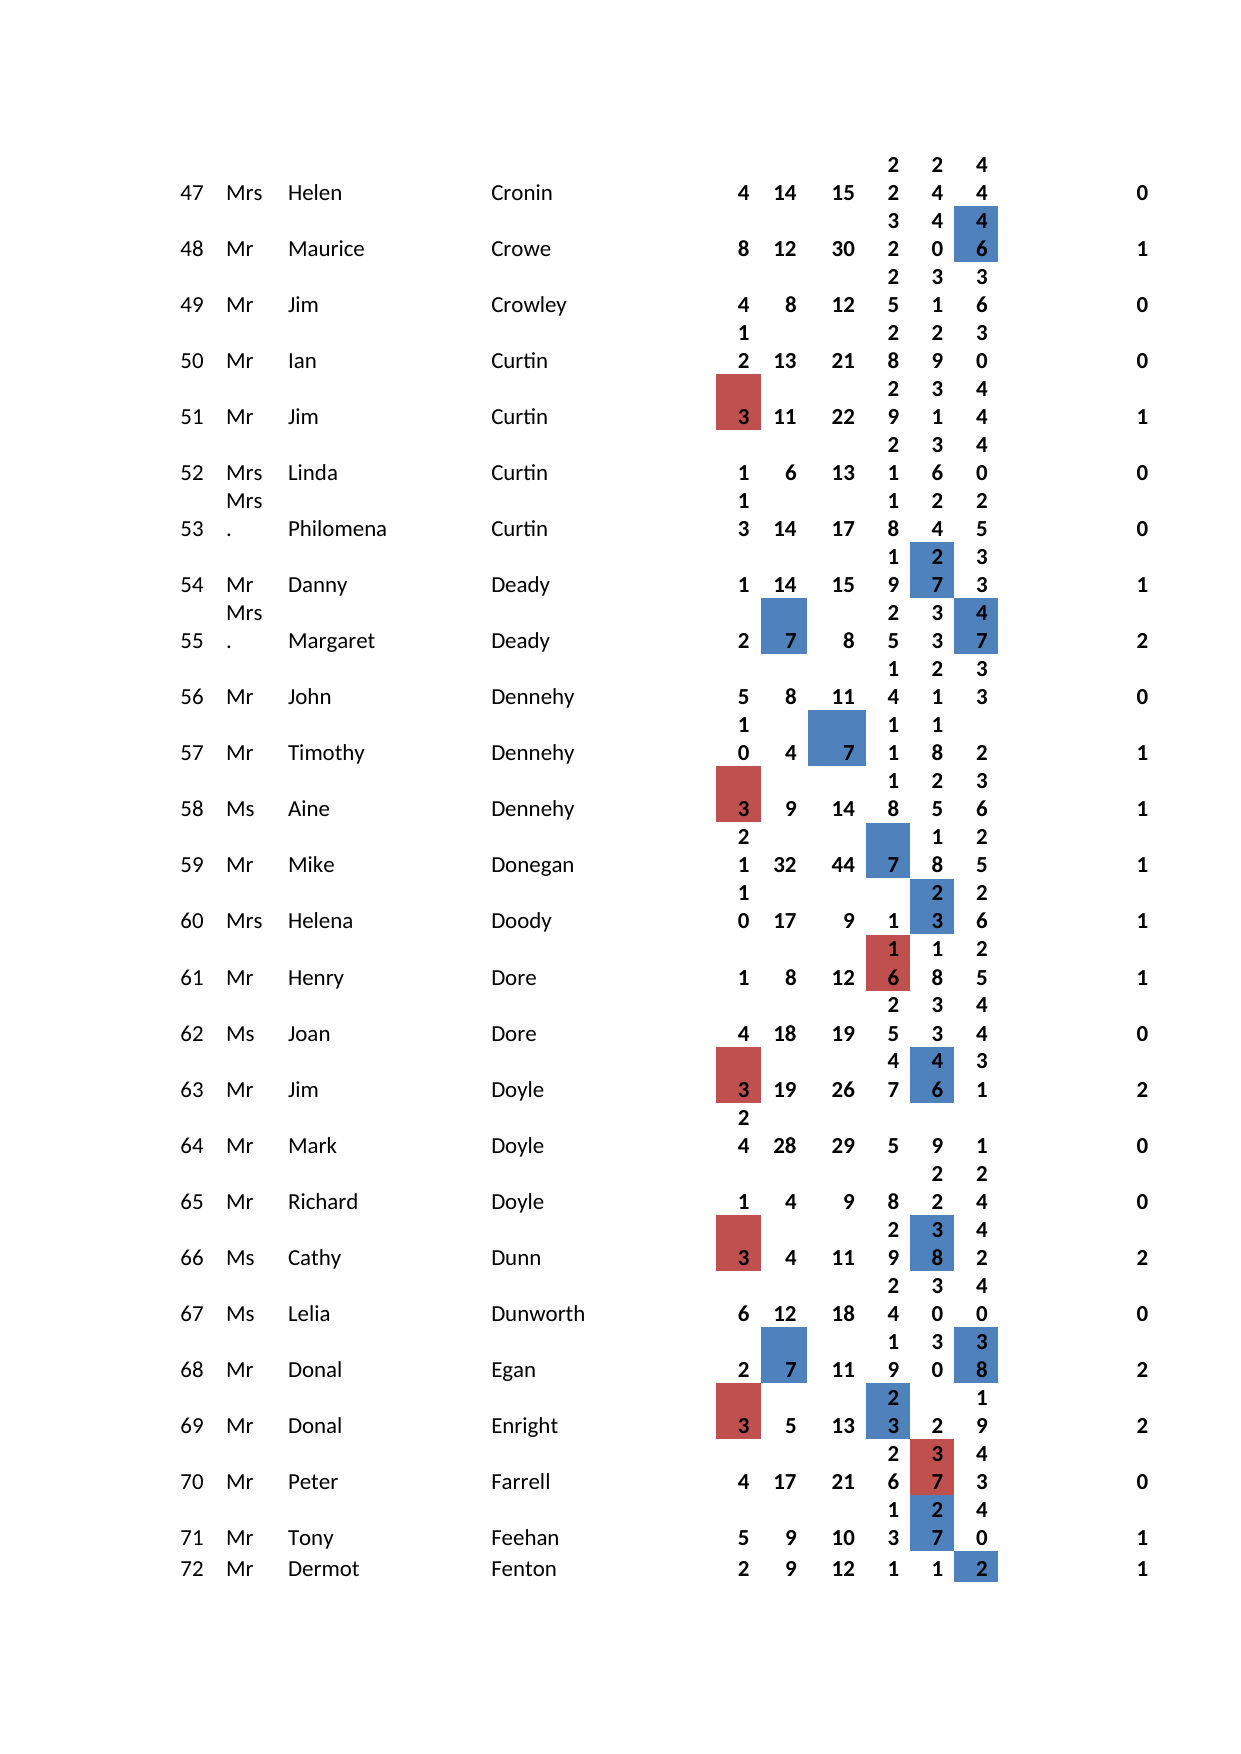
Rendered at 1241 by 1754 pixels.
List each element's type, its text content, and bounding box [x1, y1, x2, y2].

table_cell Dore [480, 935, 716, 991]
table_cell Ms [215, 766, 277, 822]
table_cell 0 [1086, 318, 1199, 374]
table_cell 32 [866, 206, 910, 262]
table_cell 36 [910, 430, 954, 486]
table_cell 31 [910, 262, 954, 318]
table_cell 23 [910, 879, 954, 934]
table_cell Mrs [215, 150, 277, 206]
table_cell 72 [160, 1551, 214, 1582]
table_cell Richard [277, 1159, 480, 1215]
table_cell Ms [215, 991, 277, 1047]
table_cell 44 [808, 823, 866, 878]
table_cell Tony [277, 1495, 480, 1551]
table_cell Feehan [480, 1495, 716, 1551]
table_cell 18 [910, 823, 954, 878]
table_cell 58 [160, 766, 214, 822]
table_cell [999, 1215, 1086, 1271]
table_cell 24 [716, 1103, 761, 1159]
table_cell 29 [866, 1215, 910, 1271]
table_cell 66 [160, 1215, 214, 1271]
table_cell Mr [215, 823, 277, 878]
table_cell Donal [277, 1383, 480, 1439]
table_cell 13 [761, 318, 807, 374]
table_cell 1 [866, 1551, 910, 1582]
table_cell [999, 879, 1086, 934]
table_cell 0 [1086, 991, 1199, 1047]
table_cell 55 [160, 598, 214, 654]
table_cell 8 [761, 935, 807, 991]
table_cell 12 [761, 1271, 807, 1327]
table_cell 8 [761, 262, 807, 318]
table_cell 17 [808, 486, 866, 542]
table_cell [999, 542, 1086, 598]
table_cell 47 [866, 1047, 910, 1103]
table_cell [999, 1495, 1086, 1551]
table_cell 4 [716, 1439, 761, 1495]
table_cell [999, 430, 1086, 486]
table_cell 40 [910, 206, 954, 262]
table_cell Mr [215, 710, 277, 766]
table_cell 1 [1086, 935, 1199, 991]
table_cell Helena [277, 879, 480, 934]
table_cell 6 [761, 430, 807, 486]
table_cell 2 [1086, 1327, 1199, 1383]
table_cell 1 [716, 935, 761, 991]
table_cell Peter [277, 1439, 480, 1495]
table_cell 15 [808, 150, 866, 206]
table_cell 44 [954, 991, 998, 1047]
table_cell 31 [910, 374, 954, 430]
table_cell 12 [808, 1551, 866, 1582]
table_cell 2 [716, 1327, 761, 1383]
table_cell 2 [910, 1383, 954, 1439]
table_cell Doyle [480, 1047, 716, 1103]
table_cell Mr [215, 1495, 277, 1551]
table_cell [999, 710, 1086, 766]
table_cell 37 [910, 1439, 954, 1495]
table_cell Mike [277, 823, 480, 878]
table_cell 56 [160, 654, 214, 710]
table_cell [999, 766, 1086, 822]
table_cell 14 [761, 486, 807, 542]
table_cell 22 [866, 150, 910, 206]
table_cell 1 [1086, 1551, 1199, 1582]
table_cell 5 [716, 654, 761, 710]
table_cell 22 [808, 374, 866, 430]
table_cell 67 [160, 1271, 214, 1327]
table_cell Enright [480, 1383, 716, 1439]
table_cell 47 [160, 150, 214, 206]
table_cell 0 [1086, 430, 1199, 486]
table_cell 0 [1086, 1271, 1199, 1327]
table_cell [999, 374, 1086, 430]
table_cell 50 [160, 318, 214, 374]
table_cell Curtin [480, 374, 716, 430]
table_cell Deady [480, 598, 716, 654]
table_cell 3 [716, 374, 761, 430]
table_cell [999, 1047, 1086, 1103]
table_cell Mrs. [215, 486, 277, 542]
table_cell 1 [1086, 710, 1199, 766]
table_cell 46 [910, 1047, 954, 1103]
table_cell 1 [1086, 1495, 1199, 1551]
table_cell 5 [716, 1495, 761, 1551]
table_cell 11 [866, 710, 910, 766]
table_cell 7 [866, 823, 910, 878]
table_cell Dore [480, 991, 716, 1047]
table_cell 3 [716, 1383, 761, 1439]
table_cell 2 [1086, 598, 1199, 654]
table_cell 18 [761, 991, 807, 1047]
table_cell 48 [160, 206, 214, 262]
table_cell 40 [954, 1271, 998, 1327]
table_cell John [277, 654, 480, 710]
table_cell 0 [1086, 486, 1199, 542]
table_cell 24 [954, 1159, 998, 1215]
table_cell 65 [160, 1159, 214, 1215]
table_cell 18 [910, 935, 954, 991]
table_cell Mr [215, 374, 277, 430]
table_cell 21 [866, 430, 910, 486]
table_cell Doyle [480, 1103, 716, 1159]
table_cell 2 [954, 1551, 998, 1582]
table_cell 38 [910, 1215, 954, 1271]
table_cell 13 [808, 430, 866, 486]
table_cell [999, 1271, 1086, 1327]
table_cell 4 [716, 262, 761, 318]
table_cell Danny [277, 542, 480, 598]
table_cell 12 [808, 262, 866, 318]
table_cell Mr [215, 1551, 277, 1582]
table_cell 9 [910, 1103, 954, 1159]
table_cell 28 [761, 1103, 807, 1159]
table_cell Margaret [277, 598, 480, 654]
table_cell 33 [954, 654, 998, 710]
table_cell 1 [1086, 879, 1199, 934]
table_cell 44 [954, 150, 998, 206]
table_cell Doody [480, 879, 716, 934]
table_cell Mr [215, 1159, 277, 1215]
table_cell 33 [954, 542, 998, 598]
table_cell 17 [761, 1439, 807, 1495]
table_cell 19 [866, 542, 910, 598]
table_cell 42 [954, 1215, 998, 1271]
table_cell 12 [716, 318, 761, 374]
table_cell 33 [910, 991, 954, 1047]
table_cell 1 [1086, 206, 1199, 262]
table_cell 30 [954, 318, 998, 374]
table_cell 17 [761, 879, 807, 934]
table_cell 49 [160, 262, 214, 318]
table_cell 21 [808, 318, 866, 374]
table_cell Egan [480, 1327, 716, 1383]
table_cell 10 [808, 1495, 866, 1551]
table_cell 18 [808, 1271, 866, 1327]
table_cell [999, 1551, 1086, 1582]
table_cell [999, 150, 1086, 206]
table_cell 9 [761, 766, 807, 822]
table_cell 14 [866, 654, 910, 710]
table_cell Ms [215, 1215, 277, 1271]
table_cell Dunworth [480, 1271, 716, 1327]
table_cell Crowley [480, 262, 716, 318]
table_cell 30 [910, 1327, 954, 1383]
table_cell 16 [866, 935, 910, 991]
table_cell 11 [808, 654, 866, 710]
table_cell 40 [954, 430, 998, 486]
table_cell [999, 991, 1086, 1047]
table_cell 5 [866, 1103, 910, 1159]
table_cell 15 [808, 542, 866, 598]
table_cell Mr [215, 654, 277, 710]
table_cell 19 [954, 1383, 998, 1439]
table_cell 18 [866, 486, 910, 542]
table_cell 57 [160, 710, 214, 766]
table_cell 21 [716, 823, 761, 878]
table_cell 7 [761, 1327, 807, 1383]
table_cell 9 [808, 1159, 866, 1215]
table_cell 9 [761, 1551, 807, 1582]
table_cell 13 [866, 1495, 910, 1551]
table_cell 12 [761, 206, 807, 262]
table_cell 22 [910, 1159, 954, 1215]
table_cell 2 [1086, 1383, 1199, 1439]
table_cell 61 [160, 935, 214, 991]
table_cell [999, 1327, 1086, 1383]
table_cell 13 [716, 486, 761, 542]
table_cell Dennehy [480, 710, 716, 766]
table_cell 0 [1086, 262, 1199, 318]
table_cell [999, 598, 1086, 654]
table_cell [999, 1439, 1086, 1495]
table_cell 54 [160, 542, 214, 598]
table_cell 10 [716, 710, 761, 766]
table_cell [999, 654, 1086, 710]
table_cell Timothy [277, 710, 480, 766]
table_cell 30 [910, 1271, 954, 1327]
table_cell [999, 935, 1086, 991]
table_cell 29 [808, 1103, 866, 1159]
table_cell 24 [866, 1271, 910, 1327]
table_cell Farrell [480, 1439, 716, 1495]
table_cell 1 [1086, 766, 1199, 822]
table_cell 14 [761, 150, 807, 206]
table_cell 51 [160, 374, 214, 430]
table_cell 2 [1086, 1215, 1199, 1271]
table_cell 4 [716, 991, 761, 1047]
table_cell 30 [808, 206, 866, 262]
table_cell Dennehy [480, 654, 716, 710]
table_cell Ian [277, 318, 480, 374]
table_cell Helen [277, 150, 480, 206]
table_cell 25 [866, 262, 910, 318]
table_cell 31 [954, 1047, 998, 1103]
table_cell 52 [160, 430, 214, 486]
table_cell [999, 1103, 1086, 1159]
table_cell Crowe [480, 206, 716, 262]
table_cell Maurice [277, 206, 480, 262]
table_cell 8 [761, 654, 807, 710]
table_cell 24 [910, 150, 954, 206]
table_cell Donal [277, 1327, 480, 1383]
table_cell 1 [866, 879, 910, 934]
table_cell Deady [480, 542, 716, 598]
table_cell [999, 486, 1086, 542]
table_cell Henry [277, 935, 480, 991]
table_cell 70 [160, 1439, 214, 1495]
table_cell Mr [215, 206, 277, 262]
table_cell Joan [277, 991, 480, 1047]
table_cell 7 [808, 710, 866, 766]
table_cell 1 [1086, 542, 1199, 598]
table_cell 36 [954, 262, 998, 318]
table_cell 21 [910, 654, 954, 710]
table_cell Ms [215, 1271, 277, 1327]
table_cell 2 [716, 598, 761, 654]
table_cell 32 [761, 823, 807, 878]
table_cell Mr [215, 1047, 277, 1103]
table_cell Jim [277, 1047, 480, 1103]
table_cell 47 [954, 598, 998, 654]
table_cell 28 [866, 318, 910, 374]
table_cell 4 [761, 1159, 807, 1215]
table_cell 3 [716, 1215, 761, 1271]
table_cell 43 [954, 1439, 998, 1495]
table_cell 4 [716, 150, 761, 206]
table_cell 1 [716, 1159, 761, 1215]
table_cell Mr [215, 1439, 277, 1495]
table_cell 25 [954, 935, 998, 991]
table_cell Doyle [480, 1159, 716, 1215]
table_cell 25 [866, 991, 910, 1047]
table_cell 8 [808, 598, 866, 654]
table_cell Curtin [480, 430, 716, 486]
table_cell Linda [277, 430, 480, 486]
table_cell 18 [910, 710, 954, 766]
table_cell Mr [215, 542, 277, 598]
table_cell 0 [1086, 654, 1199, 710]
table_cell 27 [910, 1495, 954, 1551]
table_cell 18 [866, 766, 910, 822]
table_cell 62 [160, 991, 214, 1047]
table_cell 19 [866, 1327, 910, 1383]
table_cell 1 [1086, 374, 1199, 430]
table_cell 21 [808, 1439, 866, 1495]
table_cell 0 [1086, 150, 1199, 206]
table_cell 68 [160, 1327, 214, 1383]
table_cell 8 [866, 1159, 910, 1215]
table_cell 7 [761, 598, 807, 654]
table_cell 4 [761, 710, 807, 766]
table_cell Cathy [277, 1215, 480, 1271]
table_cell 69 [160, 1383, 214, 1439]
table_cell 44 [954, 374, 998, 430]
table_cell 36 [954, 766, 998, 822]
table_cell 19 [808, 991, 866, 1047]
table_cell 40 [954, 1495, 998, 1551]
table_cell 25 [954, 486, 998, 542]
table_cell Mrs [215, 879, 277, 934]
table_cell Dunn [480, 1215, 716, 1271]
table_cell 5 [761, 1383, 807, 1439]
table_cell Mrs. [215, 598, 277, 654]
table_cell Fenton [480, 1551, 716, 1582]
table_cell 26 [808, 1047, 866, 1103]
table_cell 60 [160, 879, 214, 934]
table_cell 1 [716, 542, 761, 598]
table_cell Mr [215, 1327, 277, 1383]
table_cell Jim [277, 262, 480, 318]
table_cell Lelia [277, 1271, 480, 1327]
table_cell 59 [160, 823, 214, 878]
table_cell Mrs [215, 430, 277, 486]
table_cell 26 [954, 879, 998, 934]
table_cell Mr [215, 935, 277, 991]
table_cell 1 [954, 1103, 998, 1159]
table_cell [999, 823, 1086, 878]
table_cell 3 [716, 1047, 761, 1103]
table_cell 0 [1086, 1439, 1199, 1495]
table_cell 11 [761, 374, 807, 430]
table_cell 12 [808, 935, 866, 991]
table_cell Dennehy [480, 766, 716, 822]
table_cell 1 [910, 1551, 954, 1582]
table_cell 29 [866, 374, 910, 430]
table_cell 13 [808, 1383, 866, 1439]
table_cell 1 [716, 430, 761, 486]
table_cell Cronin [480, 150, 716, 206]
table_cell [999, 1383, 1086, 1439]
table_cell Mr [215, 262, 277, 318]
table_cell 11 [808, 1327, 866, 1383]
table_cell 71 [160, 1495, 214, 1551]
table_cell 9 [808, 879, 866, 934]
table_cell 33 [910, 598, 954, 654]
table_cell 24 [910, 486, 954, 542]
table_cell 46 [954, 206, 998, 262]
table_cell 25 [866, 598, 910, 654]
table_cell 14 [808, 766, 866, 822]
table_cell 53 [160, 486, 214, 542]
table_cell [999, 1159, 1086, 1215]
table_cell 8 [716, 206, 761, 262]
table_cell 27 [910, 542, 954, 598]
table_cell Philomena [277, 486, 480, 542]
table_cell 2 [1086, 1047, 1199, 1103]
table_cell [999, 318, 1086, 374]
table_cell Mr [215, 1103, 277, 1159]
table_cell Mr [215, 318, 277, 374]
table_cell 6 [716, 1271, 761, 1327]
table_cell 2 [954, 710, 998, 766]
table_cell Mark [277, 1103, 480, 1159]
table_cell 3 [716, 766, 761, 822]
table_cell Donegan [480, 823, 716, 878]
table_cell 0 [1086, 1103, 1199, 1159]
table_cell 19 [761, 1047, 807, 1103]
table_cell 10 [716, 879, 761, 934]
table_cell Mr [215, 1383, 277, 1439]
table_cell 63 [160, 1047, 214, 1103]
table_cell 0 [1086, 1159, 1199, 1215]
table_cell 64 [160, 1103, 214, 1159]
table_cell 38 [954, 1327, 998, 1383]
table_cell 11 [808, 1215, 866, 1271]
table_cell 26 [866, 1439, 910, 1495]
table_cell 14 [761, 542, 807, 598]
table_cell Curtin [480, 318, 716, 374]
table_cell 2 [716, 1551, 761, 1582]
table_cell 25 [954, 823, 998, 878]
table_cell Aine [277, 766, 480, 822]
table_cell 29 [910, 318, 954, 374]
table_cell 23 [866, 1383, 910, 1439]
table_cell 4 [761, 1215, 807, 1271]
table_cell Jim [277, 374, 480, 430]
table_cell 25 [910, 766, 954, 822]
table_cell Dermot [277, 1551, 480, 1582]
table_cell 9 [761, 1495, 807, 1551]
table_cell [999, 206, 1086, 262]
table_cell Curtin [480, 486, 716, 542]
table_cell 1 [1086, 823, 1199, 878]
table_cell [999, 262, 1086, 318]
